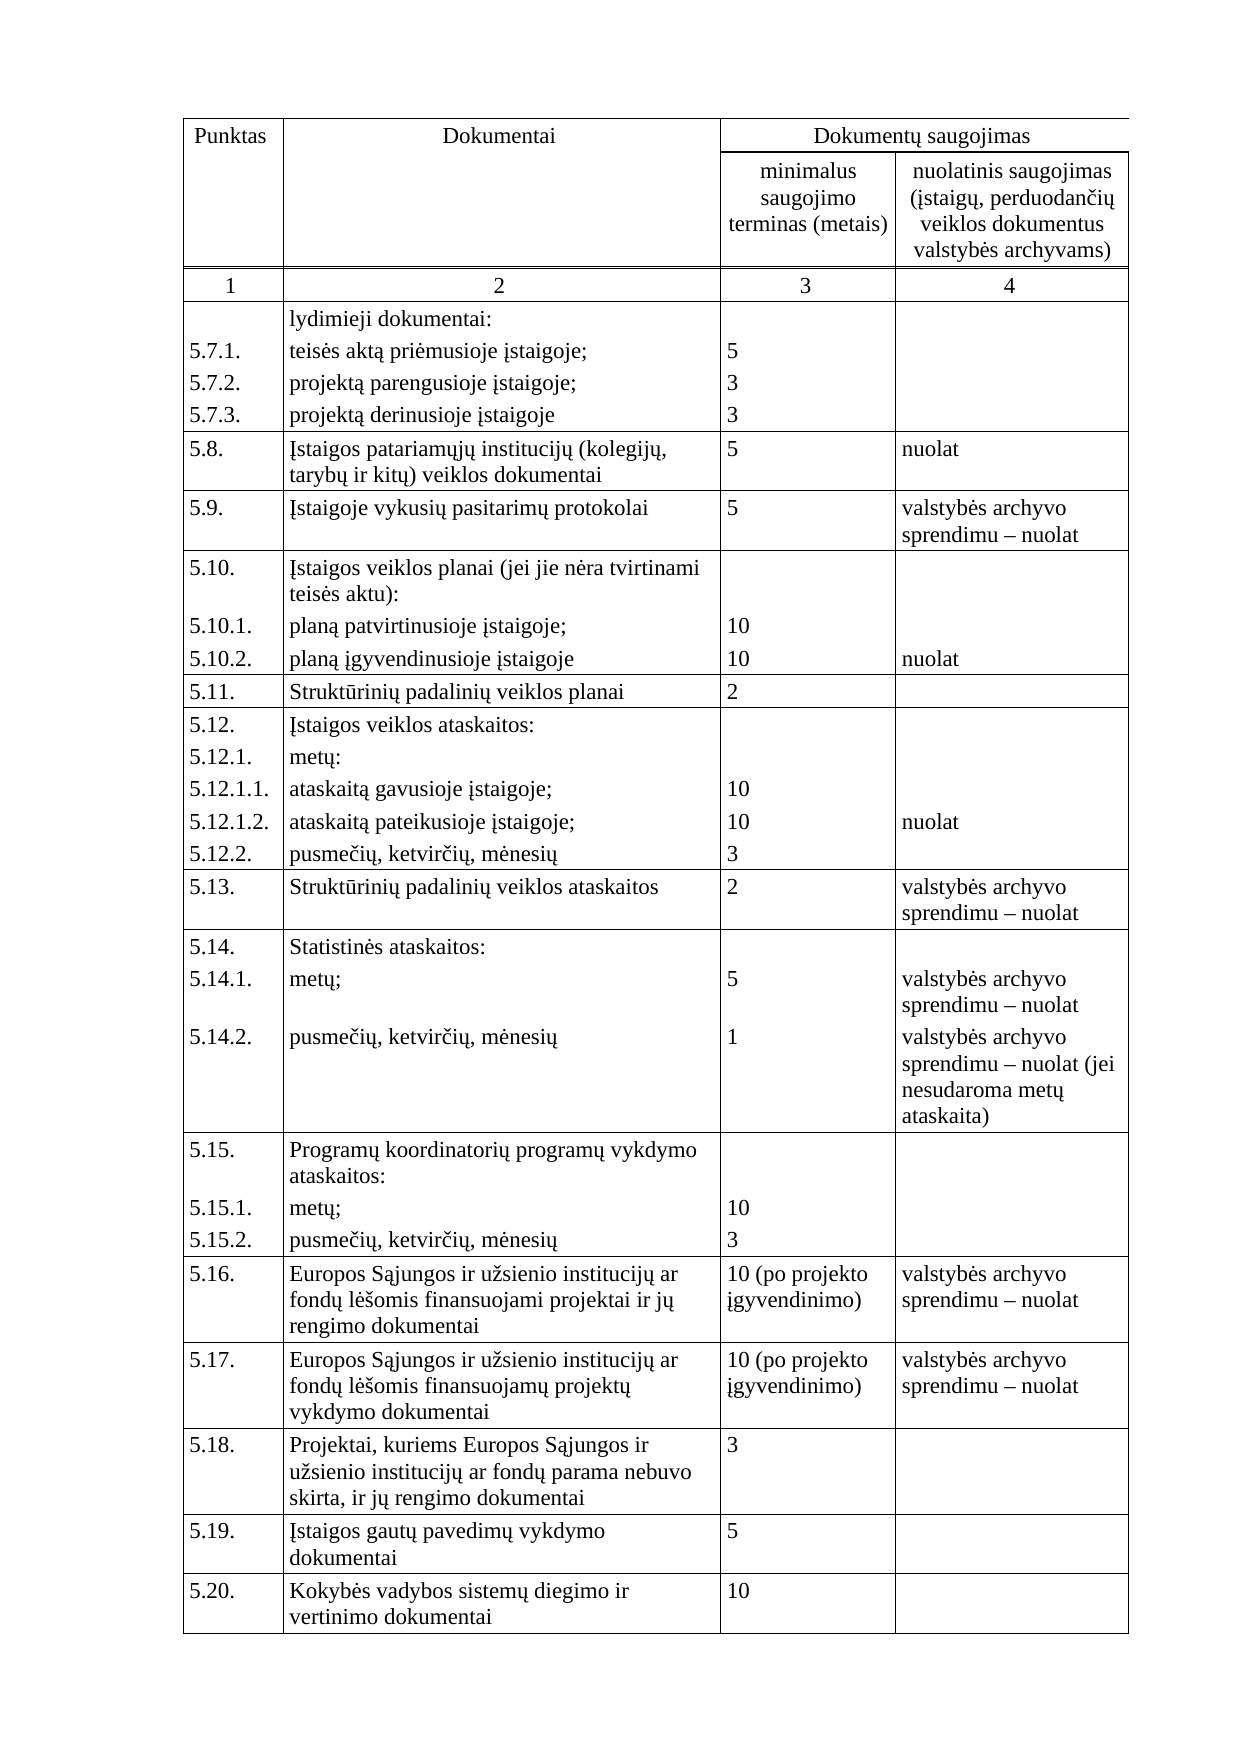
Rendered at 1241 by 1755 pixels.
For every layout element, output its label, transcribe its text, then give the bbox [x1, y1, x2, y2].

table_cell metų; [284, 1191, 720, 1223]
table_cell Įstaigos veiklos ataskaitos: [284, 708, 720, 740]
table_header Punktas [184, 119, 283, 266]
table_cell [896, 1429, 1128, 1513]
table_cell pusmečių, ketvirčių, mėnesių [284, 1224, 720, 1256]
table_cell [184, 302, 283, 334]
table_cell 3 [721, 1224, 895, 1256]
table_cell valstybės archyvo sprendimu – nuolat (jei nesudaroma metų ataskaita) [896, 1021, 1128, 1132]
table_cell pusmečių, ketvirčių, mėnesių [284, 1021, 720, 1132]
table_cell 5.12.2. [184, 837, 283, 869]
table_cell 10 (po projekto įgyvendinimo) [721, 1257, 895, 1342]
table_cell [721, 302, 895, 334]
table_cell 10 [721, 805, 895, 837]
table_cell nuolat [896, 642, 1128, 674]
table_cell 3 [721, 1429, 895, 1513]
table_cell 10 [721, 773, 895, 805]
table_cell 5.9. [184, 491, 283, 550]
table_cell [896, 610, 1128, 642]
table_cell 5.7.2. [184, 366, 283, 399]
table_header Dokumentų saugojimas [721, 119, 1129, 151]
table_cell [896, 708, 1128, 740]
table_cell 5 [721, 962, 895, 1021]
table_cell Įstaigoje vykusių pasitarimų protokolai [284, 491, 720, 550]
table_cell valstybės archyvo sprendimu – nuolat [896, 491, 1128, 550]
table_cell 5.7.1. [184, 334, 283, 366]
table_cell lydimieji dokumentai: [284, 302, 720, 334]
table_cell Europos Sąjungos ir užsienio institucijų ar fondų lėšomis finansuojamų projektų vykdymo dokumentai [284, 1343, 720, 1428]
table_cell 5.19. [184, 1515, 283, 1573]
table_cell 5.10.2. [184, 642, 283, 674]
table_cell 5.14. [184, 930, 283, 962]
table_cell 5 [721, 1515, 895, 1573]
table_cell pusmečių, ketvirčių, mėnesių [284, 837, 720, 869]
table_cell [721, 930, 895, 962]
table_cell Europos Sąjungos ir užsienio institucijų ar fondų lėšomis finansuojami projektai ir jų rengimo dokumentai [284, 1257, 720, 1342]
table_cell 10 [721, 1191, 895, 1223]
table_cell [896, 837, 1128, 869]
table_cell 5.15. [184, 1133, 283, 1191]
table_cell 5.15.1. [184, 1191, 283, 1223]
table_cell planą patvirtinusioje įstaigoje; [284, 610, 720, 642]
table_cell [896, 551, 1128, 609]
table_cell [896, 773, 1128, 805]
table_cell metų: [284, 740, 720, 773]
table_cell 3 [721, 837, 895, 869]
table_cell [896, 399, 1128, 431]
table_cell 10 (po projekto įgyvendinimo) [721, 1343, 895, 1428]
table_cell 5.10. [184, 551, 283, 609]
table_cell [721, 1133, 895, 1191]
table_cell 4 [896, 269, 1128, 301]
table_cell 2 [721, 675, 895, 707]
table_cell [896, 1224, 1128, 1256]
table_cell teisės aktą priėmusioje įstaigoje; [284, 334, 720, 366]
table_cell planą įgyvendinusioje įstaigoje [284, 642, 720, 674]
table_cell 5.7.3. [184, 399, 283, 431]
table_cell 5.15.2. [184, 1224, 283, 1256]
table_cell [896, 1133, 1128, 1191]
table_cell metų; [284, 962, 720, 1021]
table_cell [896, 1515, 1128, 1573]
table_cell 2 [284, 269, 720, 301]
table_cell Įstaigos patariamųjų institucijų (kolegijų, tarybų ir kitų) veiklos dokumentai [284, 432, 720, 490]
table_cell 5.12. [184, 708, 283, 740]
table_cell 5.12.1.1. [184, 773, 283, 805]
table_cell Kokybės vadybos sistemų diegimo ir vertinimo dokumentai [284, 1574, 720, 1633]
table_cell 5.16. [184, 1257, 283, 1342]
table_cell [896, 740, 1128, 773]
table_cell [896, 302, 1128, 334]
table_cell 5.12.1.2. [184, 805, 283, 837]
table_cell valstybės archyvo sprendimu – nuolat [896, 962, 1128, 1021]
table_cell 5.14.2. [184, 1021, 283, 1132]
table_cell 2 [721, 870, 895, 929]
table_cell Programų koordinatorių programų vykdymo ataskaitos: [284, 1133, 720, 1191]
table_cell projektą derinusioje įstaigoje [284, 399, 720, 431]
table_cell 5.12.1. [184, 740, 283, 773]
table_cell 5 [721, 432, 895, 490]
table_cell Struktūrinių padalinių veiklos ataskaitos [284, 870, 720, 929]
table_cell minimalus saugojimo terminas (metais) [721, 153, 895, 266]
table_cell [896, 1191, 1128, 1223]
table_cell 3 [721, 399, 895, 431]
table_cell 5 [721, 491, 895, 550]
table_cell [896, 675, 1128, 707]
table_cell projektą parengusioje įstaigoje; [284, 366, 720, 399]
table_cell valstybės archyvo sprendimu – nuolat [896, 1343, 1128, 1428]
table_cell Įstaigos gautų pavedimų vykdymo dokumentai [284, 1515, 720, 1573]
table_cell 5.14.1. [184, 962, 283, 1021]
table_cell 5.18. [184, 1429, 283, 1513]
table_cell Įstaigos veiklos planai (jei jie nėra tvirtinami teisės aktu): [284, 551, 720, 609]
table_cell ataskaitą gavusioje įstaigoje; [284, 773, 720, 805]
table_cell 5 [721, 334, 895, 366]
table_cell nuolatinis saugojimas (įstaigų, perduodančių veiklos dokumentus valstybės archyvams) [896, 153, 1128, 266]
table_cell nuolat [896, 805, 1128, 837]
table_header Dokumentai [284, 119, 720, 266]
table_cell Struktūrinių padalinių veiklos planai [284, 675, 720, 707]
table_cell Statistinės ataskaitos: [284, 930, 720, 962]
table_cell 5.8. [184, 432, 283, 490]
table_cell 10 [721, 642, 895, 674]
table_cell [896, 1574, 1128, 1633]
table_cell [721, 740, 895, 773]
table_cell 5.20. [184, 1574, 283, 1633]
table_cell 5.10.1. [184, 610, 283, 642]
table_cell nuolat [896, 432, 1128, 490]
table_cell 3 [721, 366, 895, 399]
table_cell [721, 708, 895, 740]
table_cell 3 [721, 269, 895, 301]
table_cell 1 [721, 1021, 895, 1132]
table_cell 5.13. [184, 870, 283, 929]
table_cell valstybės archyvo sprendimu – nuolat [896, 870, 1128, 929]
table_cell [896, 334, 1128, 366]
table_cell [721, 551, 895, 609]
table_cell Projektai, kuriems Europos Sąjungos ir užsienio institucijų ar fondų parama nebuvo skirta, ir jų rengimo dokumentai [284, 1429, 720, 1513]
table_cell 1 [184, 269, 283, 301]
table_cell 10 [721, 1574, 895, 1633]
table_cell valstybės archyvo sprendimu – nuolat [896, 1257, 1128, 1342]
table_cell [896, 366, 1128, 399]
table_cell 10 [721, 610, 895, 642]
table_cell 5.17. [184, 1343, 283, 1428]
table_cell 5.11. [184, 675, 283, 707]
table_cell ataskaitą pateikusioje įstaigoje; [284, 805, 720, 837]
table_cell [896, 930, 1128, 962]
